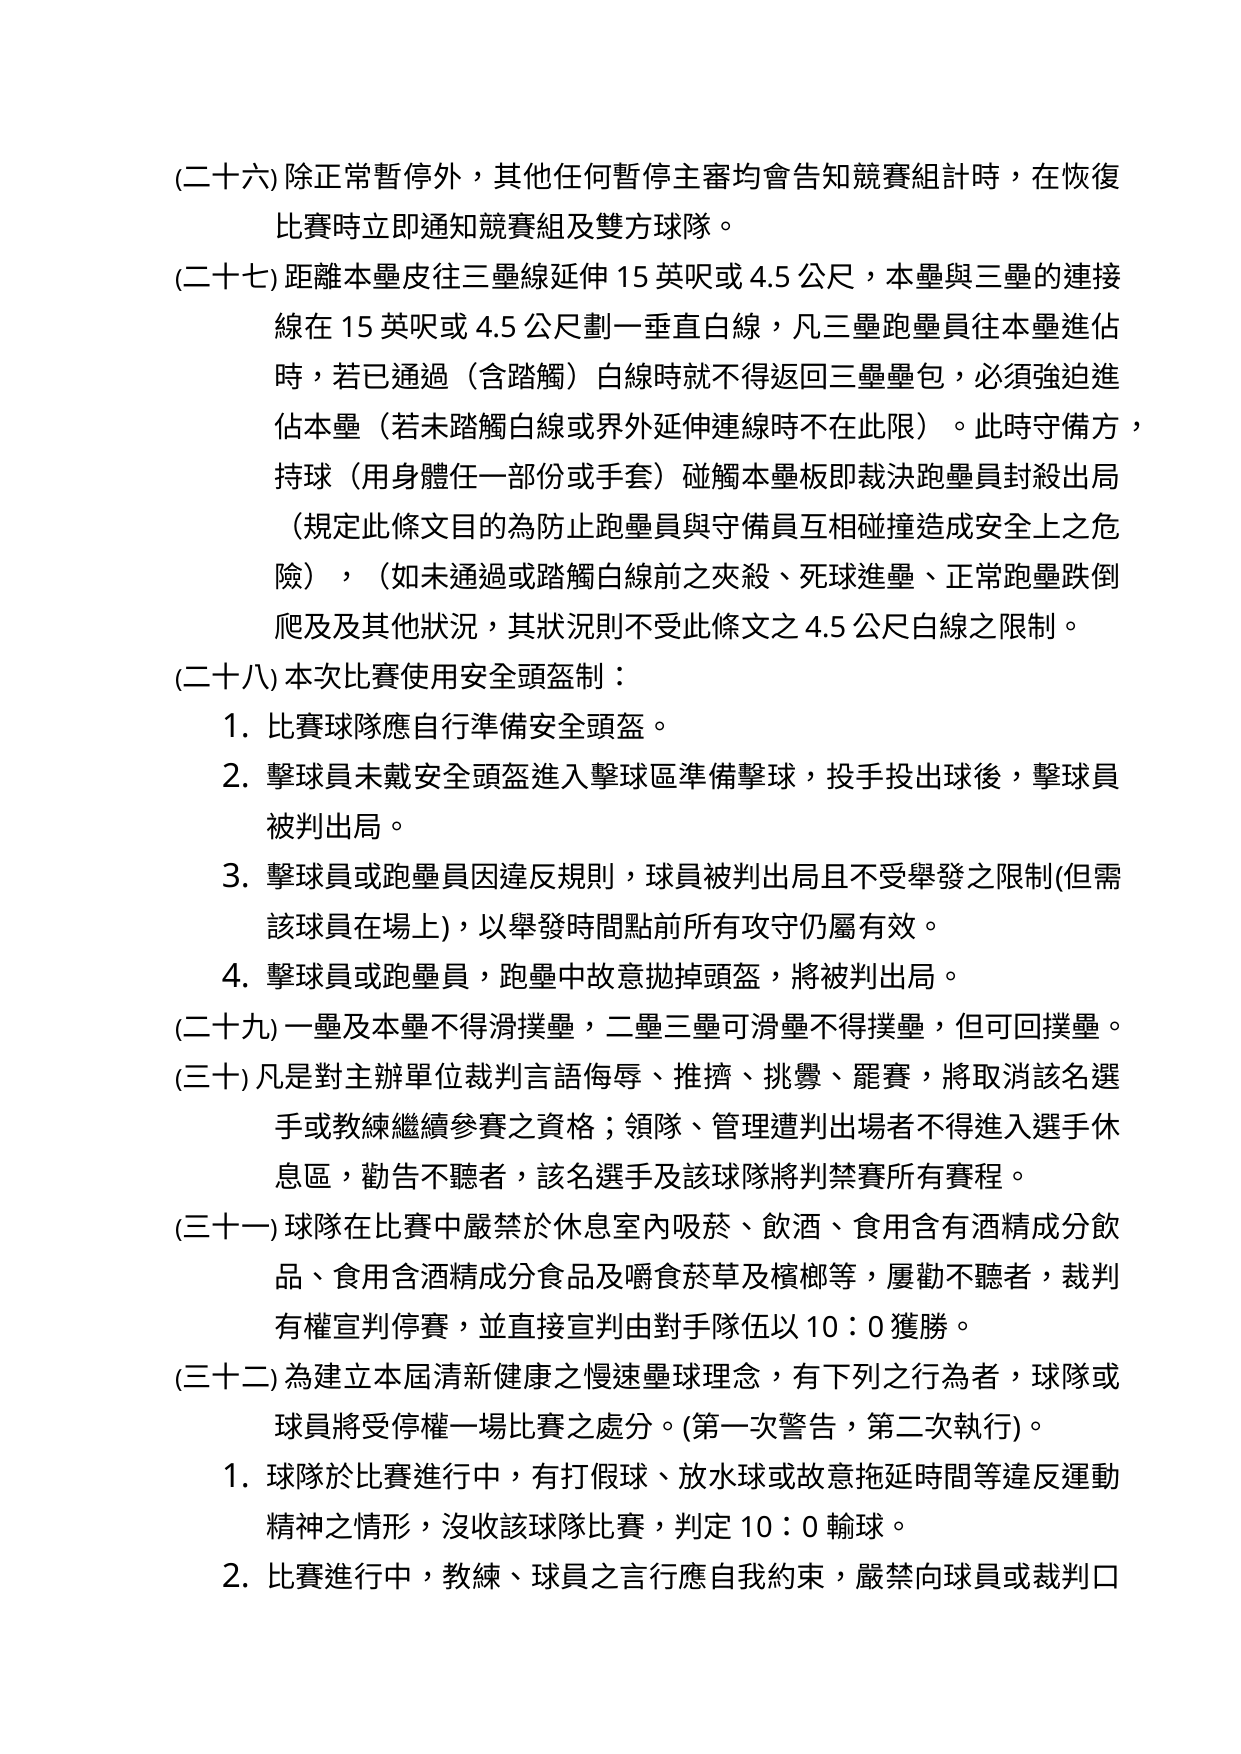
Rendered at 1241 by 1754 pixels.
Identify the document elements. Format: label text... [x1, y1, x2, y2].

list 為建立本屆清新健康之慢速壘球理念，有下列之行為者，球隊或球員將受停權一場比賽之處分。(第一次警告，第二次執行)。 [175, 1348, 1122, 1448]
list 比賽球隊應自行準備安全頭盔。 [222, 698, 1122, 748]
list 本次比賽使用安全頭盔制： [175, 648, 1122, 698]
list 擊球員未戴安全頭盔進入擊球區準備擊球，投手投出球後，擊球員被判出局。 [222, 748, 1122, 848]
list 一壘及本壘不得滑撲壘，二壘三壘可滑壘不得撲壘，但可回撲壘。 [175, 998, 1122, 1048]
list 擊球員或跑壘員，跑壘中故意拋掉頭盔，將被判出局。 [222, 948, 1122, 998]
list 距離本壘皮往三壘線延伸15英呎或4.5公尺，本壘與三壘的連接線在15英呎或4.5公尺劃一垂直白線，凡三壘跑壘員往本壘進佔時，若已通過（含踏觸）白線時就不得返回三壘壘包，必須強迫進佔本壘（若未踏觸白線或界外延伸連線時不在此限）。此時守備方，持球（用身體任一部份或手套）碰觸本壘板即裁決跑壘員封殺出局（規定此條文目的為防止跑壘員與守備員互相碰撞造成安全上之危險），（如未通過或踏觸白線前之夾殺、死球進壘、正常跑壘跌倒爬及及其他狀況，其狀況則不受此條文之4.5公尺白線之限制。 [175, 248, 1122, 648]
list 凡是對主辦單位裁判言語侮辱、推擠、挑釁、罷賽，將取消該名選手或教練繼續參賽之資格；領隊、管理遭判出場者不得進入選手休息區，勸告不聽者，該名選手及該球隊將判禁賽所有賽程。 [175, 1048, 1122, 1198]
list 除正常暫停外，其他任何暫停主審均會告知競賽組計時，在恢復比賽時立即通知競賽組及雙方球隊。 [175, 148, 1122, 248]
list 擊球員或跑壘員因違反規則，球員被判出局且不受舉發之限制(但需該球員在場上)，以舉發時間點前所有攻守仍屬有效。 [222, 848, 1122, 948]
list 球隊在比賽中嚴禁於休息室內吸菸、飲酒、食用含有酒精成分飲品、食用含酒精成分食品及嚼食菸草及檳榔等，屢勸不聽者，裁判有權宣判停賽，並直接宣判由對手隊伍以10：0獲勝。 [175, 1198, 1122, 1348]
list 比賽進行中，教練、球員之言行應自我約束，嚴禁向球員或裁判口 [222, 1548, 1122, 1598]
list 球隊於比賽進行中，有打假球、放水球或故意拖延時間等違反運動精神之情形，沒收該球隊比賽，判定 10：0 輸球。 [222, 1448, 1122, 1548]
